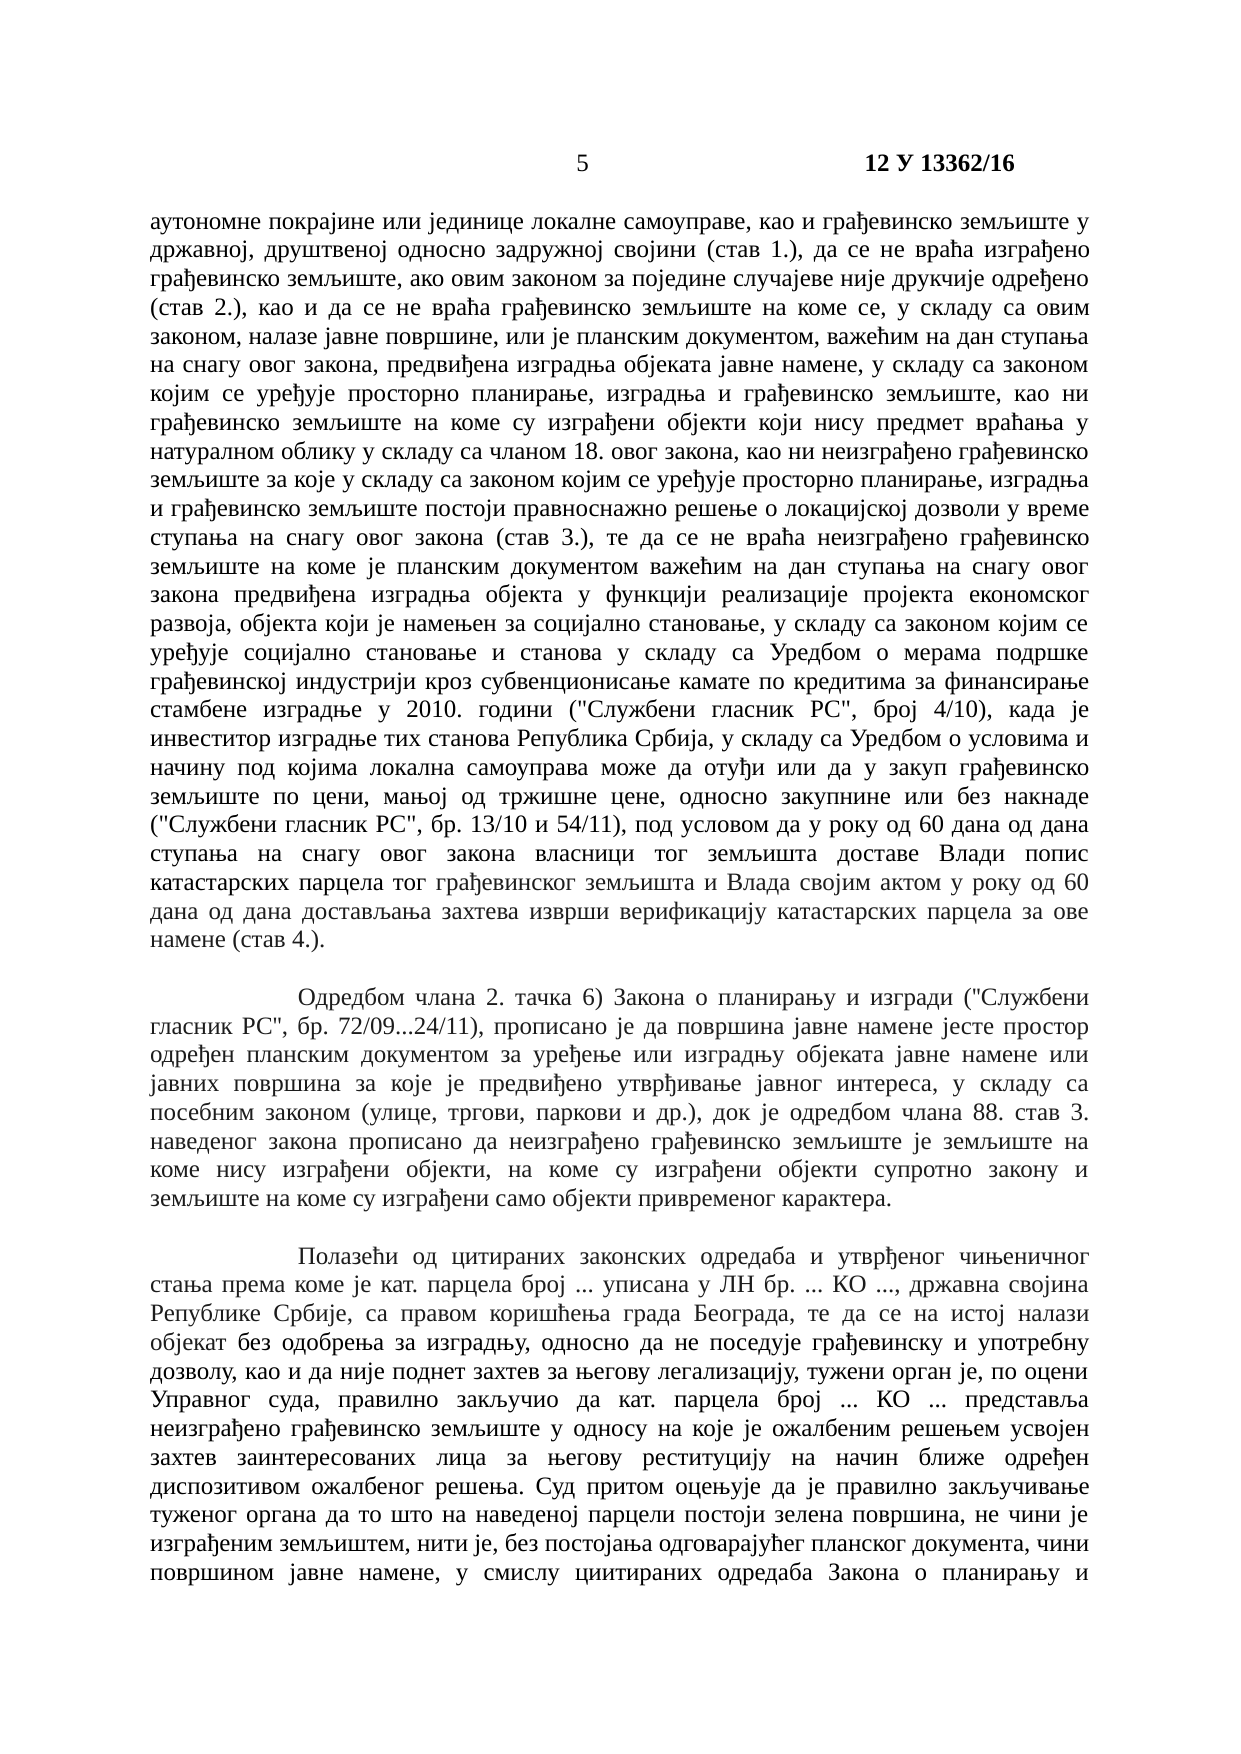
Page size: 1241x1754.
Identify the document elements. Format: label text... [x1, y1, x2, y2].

text Одредбом члана 2. тачка 6) Закона о планирању и изгради (''Службени гласник РС'', бр. 72/09...24/11), прописано је да површина јавне намене јесте простор одређен планским документом за уређење или изградњу објеката јавне намене или јавних површина за које је предвиђено утврђивање јавног интереса, у складу са посебним законом (улице, тргови, паркови и др.), док је одредбом члана 88. став 3. наведеног закона прописано да неизграђено грађевинско земљиште је земљиште на коме нису изграђени објекти, на коме су изграђени објекти супротно закону и земљиште на коме су изграђени само објекти привременог карактера. [150, 982, 1090, 1212]
text Полазећи од цитираних законских одредаба и утврђеног чињеничног стања према коме је кат. парцела број ... уписана у ЛН бр. ... КО ..., државна својина Републике Србије, са правом коришћења града Београда, те да се на истој налази објекат без одобрења за изградњу, односно да не поседује грађевинску и употребну дозволу, као и да није поднет захтев за његову легализацију, тужени орган је, по оцени Управног суда, правилно закључио да кат. парцела број ... КО ... представља неизграђено грађевинско земљиште у односу на које је ожалбеним решењем усвојен захтев заинтересованих лица за његову реституцију на начин ближе одређен диспозитивом ожалбеног решења. Суд притом оцењује да је правилно закључивање туженог органа да то што на наведеној парцели постоји зелена површина, не чини је изграђеним земљиштем, нити је, без постојања одговарајућег планског документа, чини површином јавне намене, у смислу циитираних одредаба Закона о планирању и [150, 1241, 1090, 1586]
text аутономне покрајине или јединице локалне самоуправе, као и грађевинско земљиште у државној, друштвеној односно задружној својини (став 1.), да се не враћа изграђено грађевинско земљиште, ако овим законом за поједине случајеве није друкчије одређено (став 2.), као и да се не враћа грађевинско земљиште на коме се, у складу са овим законом, налазе јавне површине, или је планским документом, важећим на дан ступања на снагу овог закона, предвиђена изградња објеката јавне намене, у складу са законом којим се уређује просторно планирање, изградња и грађевинско земљиште, као ни грађевинско земљиште на коме су изграђени објекти који нису предмет враћања у натуралном облику у складу са чланом 18. овог закона, као ни неизграђено грађевинско земљиште за које у складу са законом којим се уређује просторно планирање, изградња и грађевинско земљиште постоји правноснажно решење о локацијској дозволи у време ступања на снагу овог закона (став 3.), те да се не враћа неизграђено грађевинско земљиште на коме је планским документом важећим на дан ступања на снагу овог закона предвиђена изградња објекта у функцији реализације пројекта економског развоја, објекта који је намењен за социјално становање, у складу са законом којим се уређује социјално становање и станова у складу са Уредбом о мерама подршке грађевинској индустрији кроз субвенционисање камате по кредитима за финансирање стамбене изградње у 2010. години ("Службени гласник РС", број 4/10), када је инвеститор изградње тих станова Република Србија, у складу са Уредбом о условима и начину под којима локална самоуправа може да отуђи или да у закуп грађевинско земљиште по цени, мањој од тржишне цене, односно закупнине или без накнаде ("Службени гласник РС", бр. 13/10 и 54/11), под условом да у року од 60 дана од дана ступања на снагу овог закона власници тог земљишта доставе Влади попис катастарских парцела тог грађевинског земљишта и Влада својим актом у року од 60 дана од дана достављања захтева изврши верификацију катастарских парцела за ове намене (став 4.). [150, 206, 1090, 953]
